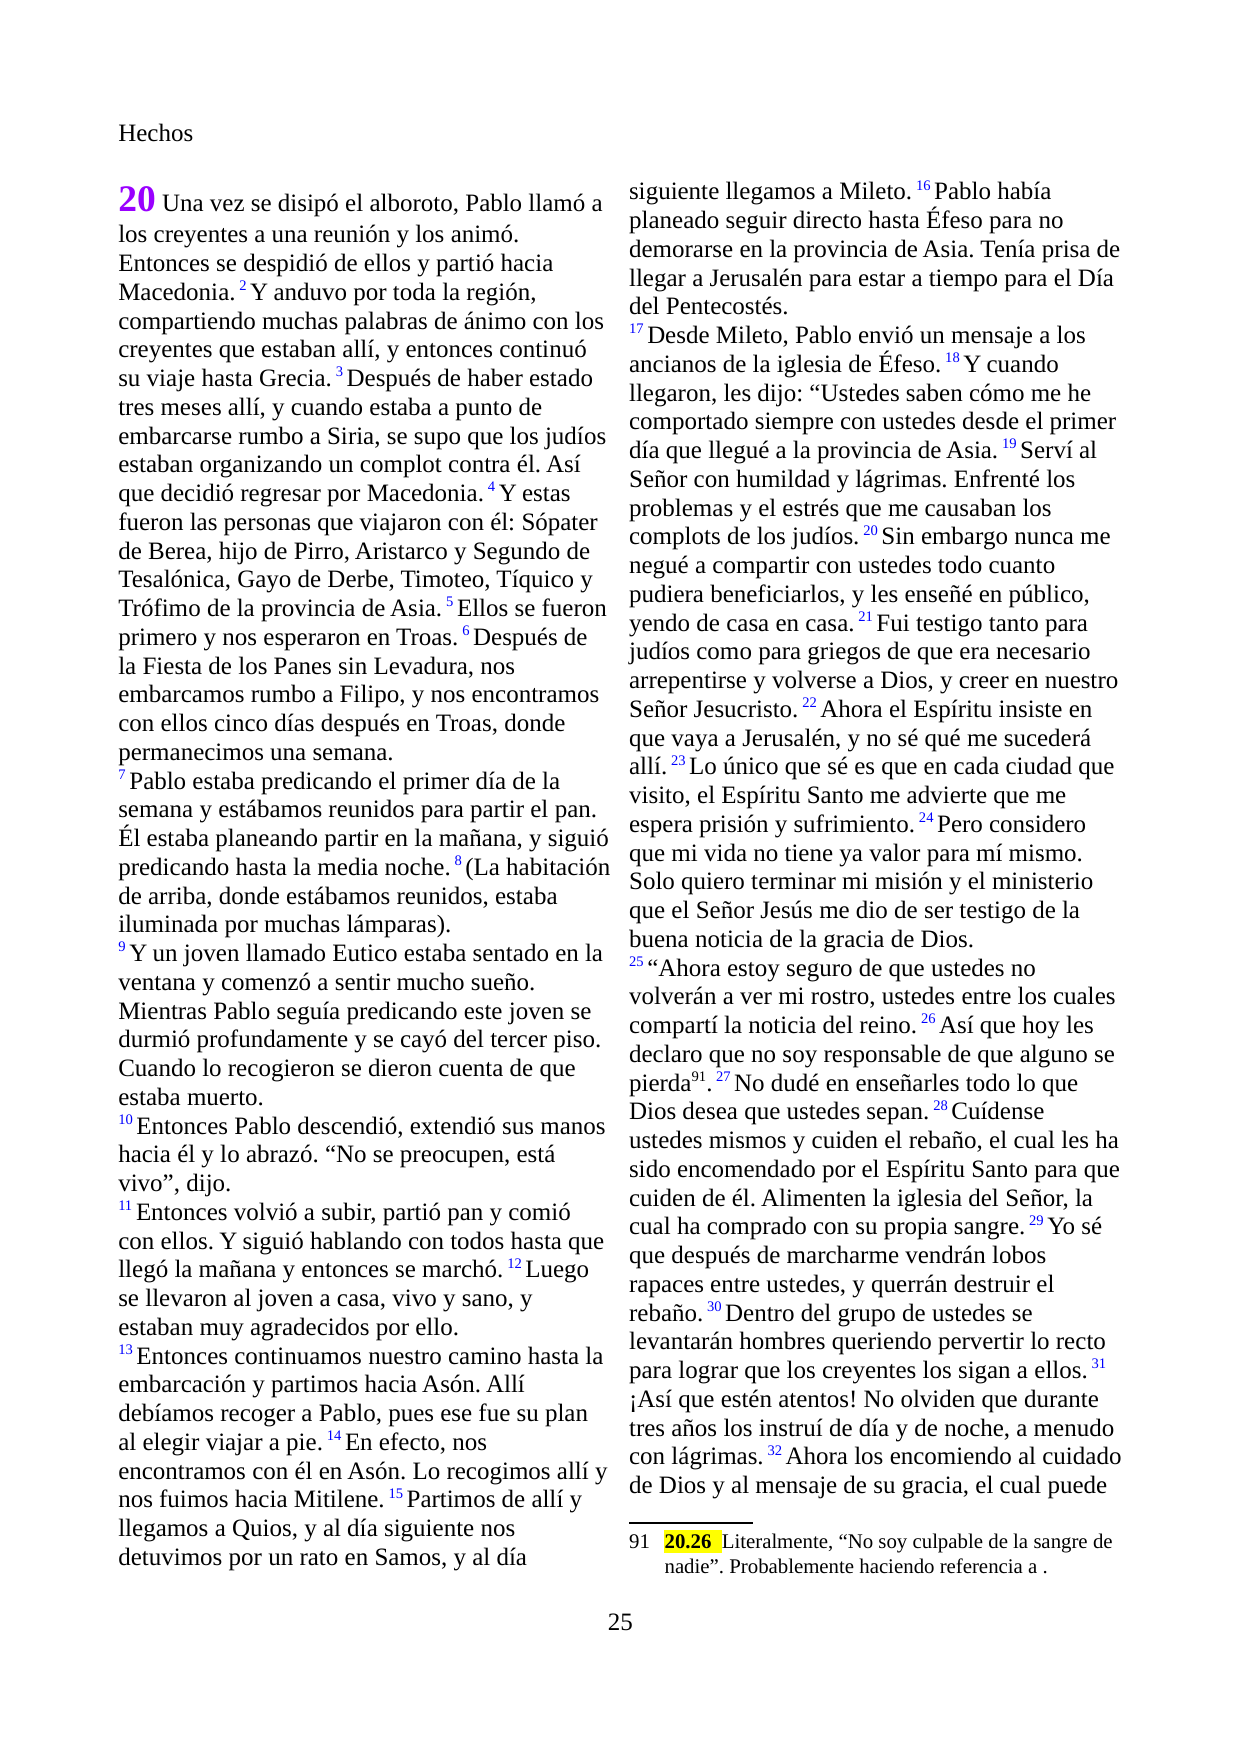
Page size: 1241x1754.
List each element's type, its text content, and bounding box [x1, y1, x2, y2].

text 13 Entonces continuamos nuestro camino hasta la embarcación y partimos hacia Asón. Allí debíamos recoger a Pablo, pues ese fue su plan al elegir viajar a pie. 14 En efecto, nos encontramos con él en Asón. Lo recogimos allí y nos fuimos hacia Mitilene. 15 Partimos de allí y llegamos a Quios, y al día siguiente nos detuvimos por un rato en Samos, y al día [118, 1341, 611, 1571]
text 20 Una vez se disipó el alboroto, Pablo llamó a los creyentes a una reunión y los animó. Entonces se despidió de ellos y partió hacia Macedonia. 2 Y anduvo por toda la región, compartiendo muchas palabras de ánimo con los creyentes que estaban allí, y entonces continuó su viaje hasta Grecia. 3 Después de haber estado tres meses allí, y cuando estaba a punto de embarcarse rumbo a Siria, se supo que los judíos estaban organizando un complot contra él. Así que decidió regresar por Macedonia. 4 Y estas fueron las personas que viajaron con él: Sópater de Berea, hijo de Pirro, Aristarco y Segundo de Tesalónica, Gayo de Derbe, Timoteo, Tíquico y Trófimo de la provincia de Asia. 5 Ellos se fueron primero y nos esperaron en Troas. 6 Después de la Fiesta de los Panes sin Levadura, nos embarcamos rumbo a Filipo, y nos encontramos con ellos cinco días después en Troas, donde permanecimos una semana. [118, 176, 611, 766]
text 25 “Ahora estoy seguro de que ustedes no volverán a ver mi rostro, ustedes entre los cuales compartí la noticia del reino. 26 Así que hoy les declaro que no soy responsable de que alguno se pierda. 27 No dudé en enseñarles todo lo que Dios desea que ustedes sepan. 28 Cuídense ustedes mismos y cuiden el rebaño, el cual les ha sido encomendado por el Espíritu Santo para que cuiden de él. Alimenten la iglesia del Señor, la cual ha comprado con su propia sangre. 29 Yo sé que después de marcharme vendrán lobos rapaces entre ustedes, y querrán destruir el rebaño. 30 Dentro del grupo de ustedes se levantarán hombres queriendo pervertir lo recto para lograr que los creyentes los sigan a ellos. 31 ¡Así que estén atentos! No olviden que durante tres años los instruí de día y de noche, a menudo con lágrimas. 32 Ahora los encomiendo al cuidado de Dios y al mensaje de su gracia, el cual puede [629, 953, 1122, 1499]
text 20.26 Literalmente, “No soy culpable de la sangre de nadie”. Probablemente haciendo referencia a . [629, 1529, 1122, 1578]
text siguiente llegamos a Mileto. 16 Pablo había planeado seguir directo hasta Éfeso para no demorarse en la provincia de Asia. Tenía prisa de llegar a Jerusalén para estar a tiempo para el Día del Pentecostés. [629, 176, 1122, 320]
text 11 Entonces volvió a subir, partió pan y comió con ellos. Y siguió hablando con todos hasta que llegó la mañana y entonces se marchó. 12 Luego se llevaron al joven a casa, vivo y sano, y estaban muy agradecidos por ello. [118, 1197, 611, 1341]
text 7 Pablo estaba predicando el primer día de la semana y estábamos reunidos para partir el pan. Él estaba planeando partir en la mañana, y siguió predicando hasta la media noche. 8 (La habitación de arriba, donde estábamos reunidos, estaba iluminada por muchas lámparas). [118, 766, 611, 938]
text 10 Entonces Pablo descendió, extendió sus manos hacia él y lo abrazó. “No se preocupen, está vivo”, dijo. [118, 1111, 611, 1197]
text 9 Y un joven llamado Eutico estaba sentado en la ventana y comenzó a sentir mucho sueño. Mientras Pablo seguía predicando este joven se durmió profundamente y se cayó del tercer piso. Cuando lo recogieron se dieron cuenta de que estaba muerto. [118, 938, 611, 1111]
text 17 Desde Mileto, Pablo envió un mensaje a los ancianos de la iglesia de Éfeso. 18 Y cuando llegaron, les dijo: “Ustedes saben cómo me he comportado siempre con ustedes desde el primer día que llegué a la provincia de Asia. 19 Serví al Señor con humildad y lágrimas. Enfrenté los problemas y el estrés que me causaban los complots de los judíos. 20 Sin embargo nunca me negué a compartir con ustedes todo cuanto pudiera beneficiarlos, y les enseñé en público, yendo de casa en casa. 21 Fui testigo tanto para judíos como para griegos de que era necesario arrepentirse y volverse a Dios, y creer en nuestro Señor Jesucristo. 22 Ahora el Espíritu insiste en que vaya a Jerusalén, y no sé qué me sucederá allí. 23 Lo único que sé es que en cada ciudad que visito, el Espíritu Santo me advierte que me espera prisión y sufrimiento. 24 Pero considero que mi vida no tiene ya valor para mí mismo. Solo quiero terminar mi misión y el ministerio que el Señor Jesús me dio de ser testigo de la buena noticia de la gracia de Dios. [629, 320, 1122, 953]
